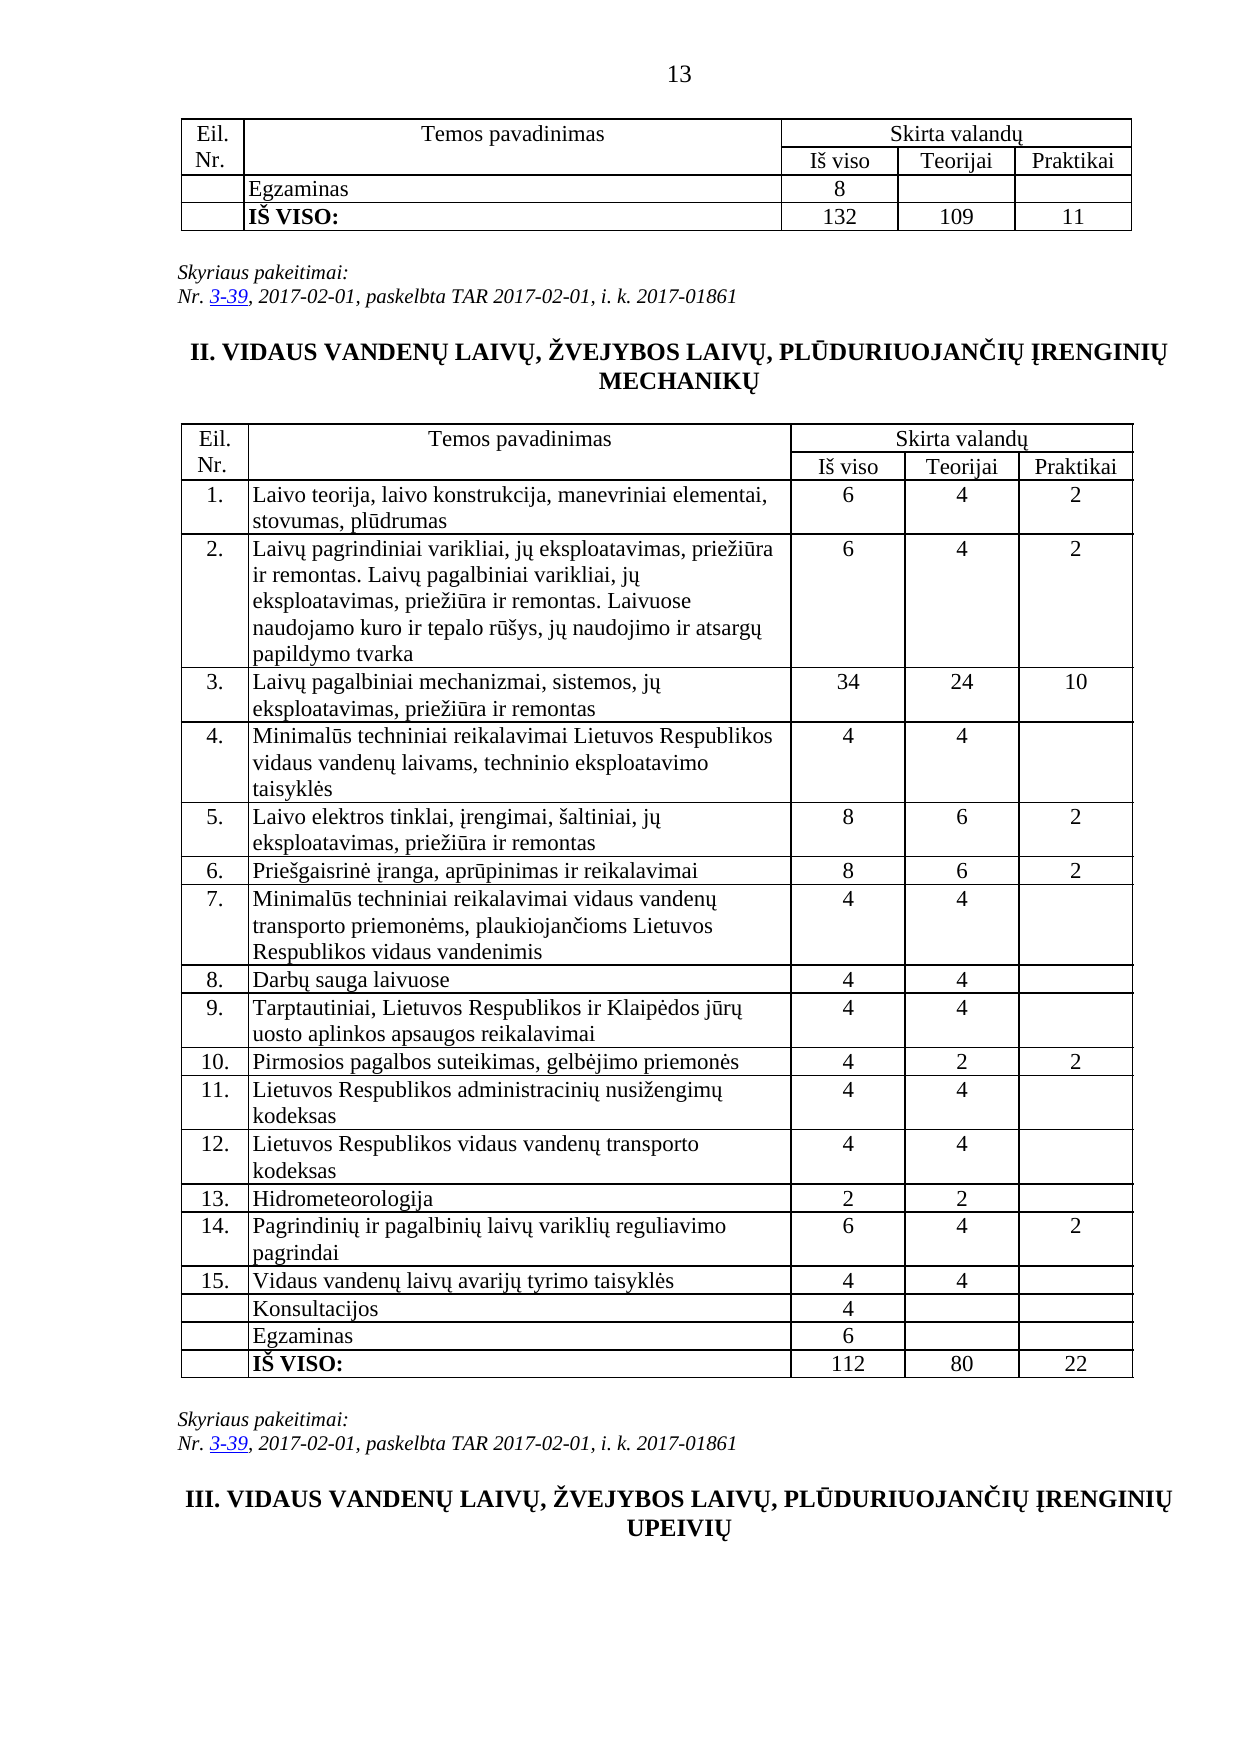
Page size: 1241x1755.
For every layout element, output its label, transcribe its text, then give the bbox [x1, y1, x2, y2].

table_cell 132 [782, 203, 897, 230]
table_cell [1016, 176, 1131, 202]
table_cell 4 [906, 966, 1018, 992]
table_cell 6 [906, 857, 1018, 884]
table_cell Tarptautiniai, Lietuvos Respublikos ir Klaipėdos jūrų uosto aplinkos apsaugos reikalavimai [249, 994, 790, 1047]
table_cell 2 [1020, 1213, 1132, 1265]
table_cell Praktikai [1020, 453, 1132, 479]
table_cell [906, 1323, 1018, 1349]
table_cell Laivo elektros tinklai, įrengimai, šaltiniai, jų eksploatavimas, priežiūra ir remontas [249, 803, 790, 856]
table_cell 8. [182, 966, 248, 992]
table_cell 8 [792, 857, 904, 884]
table_cell 7. [182, 885, 248, 964]
table_cell Laivų pagalbiniai mechanizmai, sistemos, jų eksploatavimas, priežiūra ir remontas [249, 668, 790, 721]
table_cell [1020, 966, 1132, 992]
table_cell 6 [906, 803, 1018, 856]
table_cell 4 [792, 1295, 904, 1321]
table_cell 4 [906, 1213, 1018, 1265]
table_cell Minimalūs techniniai reikalavimai vidaus vandenų transporto priemonėms, plaukiojančioms Lietuvos Respublikos vidaus vandenimis [249, 885, 790, 964]
table_cell 6 [792, 481, 904, 533]
table_cell [182, 1351, 248, 1377]
table_cell 11. [182, 1076, 248, 1129]
table_cell 4 [792, 994, 904, 1047]
table_cell [1020, 1130, 1132, 1183]
table_cell 4 [792, 885, 904, 964]
table_cell IŠ VISO: [245, 203, 781, 230]
table_cell 4 [906, 1267, 1018, 1293]
table_cell Vidaus vandenų laivų avarijų tyrimo taisyklės [249, 1267, 790, 1293]
table_cell [1020, 1076, 1132, 1129]
table_cell Egzaminas [245, 176, 781, 202]
table_cell [182, 176, 243, 202]
table_cell 10. [182, 1048, 248, 1074]
table_cell 2 [906, 1048, 1018, 1074]
table_cell [182, 203, 243, 230]
table_cell 4 [906, 535, 1018, 667]
text Skyriaus pakeitimai: [177, 1407, 1181, 1431]
table_header Eil. Nr. [182, 425, 248, 479]
table_cell [1020, 994, 1132, 1047]
table_cell [182, 1323, 248, 1349]
table_cell 6. [182, 857, 248, 884]
table_cell 2 [906, 1185, 1018, 1211]
table_cell 6 [792, 1213, 904, 1265]
table_cell 109 [899, 203, 1014, 230]
table_cell [1020, 1295, 1132, 1321]
table_header Temos pavadinimas [245, 120, 781, 174]
table_cell [1020, 1323, 1132, 1349]
table_cell [182, 1295, 248, 1321]
table_cell 3. [182, 668, 248, 721]
table_cell Darbų sauga laivuose [249, 966, 790, 992]
table_cell 4 [792, 966, 904, 992]
table_cell 34 [792, 668, 904, 721]
table_cell Iš viso [792, 453, 904, 479]
table_cell 12. [182, 1130, 248, 1183]
table_cell 4 [906, 481, 1018, 533]
table_cell Lietuvos Respublikos administracinių nusižengimų kodeksas [249, 1076, 790, 1129]
table_cell 2 [1020, 1048, 1132, 1074]
table_cell 5. [182, 803, 248, 856]
table_cell 4 [792, 1267, 904, 1293]
table_cell [1020, 723, 1132, 802]
table_cell 4. [182, 723, 248, 802]
table_cell [899, 176, 1014, 202]
table_cell Praktikai [1016, 148, 1131, 174]
table_header Temos pavadinimas [249, 425, 790, 479]
table_cell Konsultacijos [249, 1295, 790, 1321]
table_cell 112 [792, 1351, 904, 1377]
table_cell 11 [1016, 203, 1131, 230]
table_cell 22 [1020, 1351, 1132, 1377]
table_cell 6 [792, 535, 904, 667]
table_cell 4 [792, 1048, 904, 1074]
text Nr. 3-39, 2017-02-01, paskelbta TAR 2017-02-01, i. k. 2017-01861 [177, 284, 1181, 308]
table_cell 2 [1020, 803, 1132, 856]
table_cell IŠ VISO: [249, 1351, 790, 1377]
table_cell Pirmosios pagalbos suteikimas, gelbėjimo priemonės [249, 1048, 790, 1074]
table_cell Priešgaisrinė įranga, aprūpinimas ir reikalavimai [249, 857, 790, 884]
table_cell 2 [1020, 857, 1132, 884]
table_cell 14. [182, 1213, 248, 1265]
table_cell 4 [906, 1130, 1018, 1183]
table_cell 1. [182, 481, 248, 533]
table_cell Egzaminas [249, 1323, 790, 1349]
table_cell 80 [906, 1351, 1018, 1377]
table_cell Lietuvos Respublikos vidaus vandenų transporto kodeksas [249, 1130, 790, 1183]
table_cell 24 [906, 668, 1018, 721]
table_cell 4 [792, 723, 904, 802]
table_cell [1020, 885, 1132, 964]
text III. VIDAUS VANDENŲ LAIVŲ, ŽVEJYBOS LAIVŲ, PLŪDURIUOJANČIŲ ĮRENGINIŲ UPEIVIŲ [177, 1484, 1181, 1542]
table_header Eil. Nr. [182, 120, 243, 174]
table_cell 8 [792, 803, 904, 856]
table_cell 13. [182, 1185, 248, 1211]
table_cell 15. [182, 1267, 248, 1293]
table_cell [1020, 1185, 1132, 1211]
table_cell Teorijai [906, 453, 1018, 479]
table_cell 2 [1020, 535, 1132, 667]
table_cell Teorijai [899, 148, 1014, 174]
table_cell [1020, 1267, 1132, 1293]
table_cell Pagrindinių ir pagalbinių laivų variklių reguliavimo pagrindai [249, 1213, 790, 1265]
table_cell 4 [906, 723, 1018, 802]
table_cell 2 [1020, 481, 1132, 533]
table_cell 4 [792, 1130, 904, 1183]
table_cell Minimalūs techniniai reikalavimai Lietuvos Respublikos vidaus vandenų laivams, techninio eksploatavimo taisyklės [249, 723, 790, 802]
table_cell 4 [906, 1076, 1018, 1129]
table_header Skirta valandų [782, 120, 1131, 146]
table_cell 8 [782, 176, 897, 202]
table_cell 4 [906, 994, 1018, 1047]
table_cell 9. [182, 994, 248, 1047]
table_cell Laivo teorija, laivo konstrukcija, manevriniai elementai, stovumas, plūdrumas [249, 481, 790, 533]
table_header Skirta valandų [792, 425, 1132, 451]
table_cell 2. [182, 535, 248, 667]
table_cell [906, 1295, 1018, 1321]
text Nr. 3-39, 2017-02-01, paskelbta TAR 2017-02-01, i. k. 2017-01861 [177, 1431, 1181, 1455]
table_cell Iš viso [782, 148, 897, 174]
table_cell Hidrometeorologija [249, 1185, 790, 1211]
text II. VIDAUS VANDENŲ LAIVŲ, ŽVEJYBOS LAIVŲ, PLŪDURIUOJANČIŲ ĮRENGINIŲ MECHANIKŲ [177, 337, 1181, 394]
table_cell 4 [906, 885, 1018, 964]
table_cell 4 [792, 1076, 904, 1129]
table_cell 6 [792, 1323, 904, 1349]
text Skyriaus pakeitimai: [177, 260, 1181, 284]
table_cell 2 [792, 1185, 904, 1211]
table_cell Laivų pagrindiniai varikliai, jų eksploatavimas, priežiūra ir remontas. Laivų pagalbiniai varikliai, jų eksploatavimas, priežiūra ir remontas. Laivuose naudojamo kuro ir tepalo rūšys, jų naudojimo ir atsargų papildymo tvarka [249, 535, 790, 667]
table_cell 10 [1020, 668, 1132, 721]
